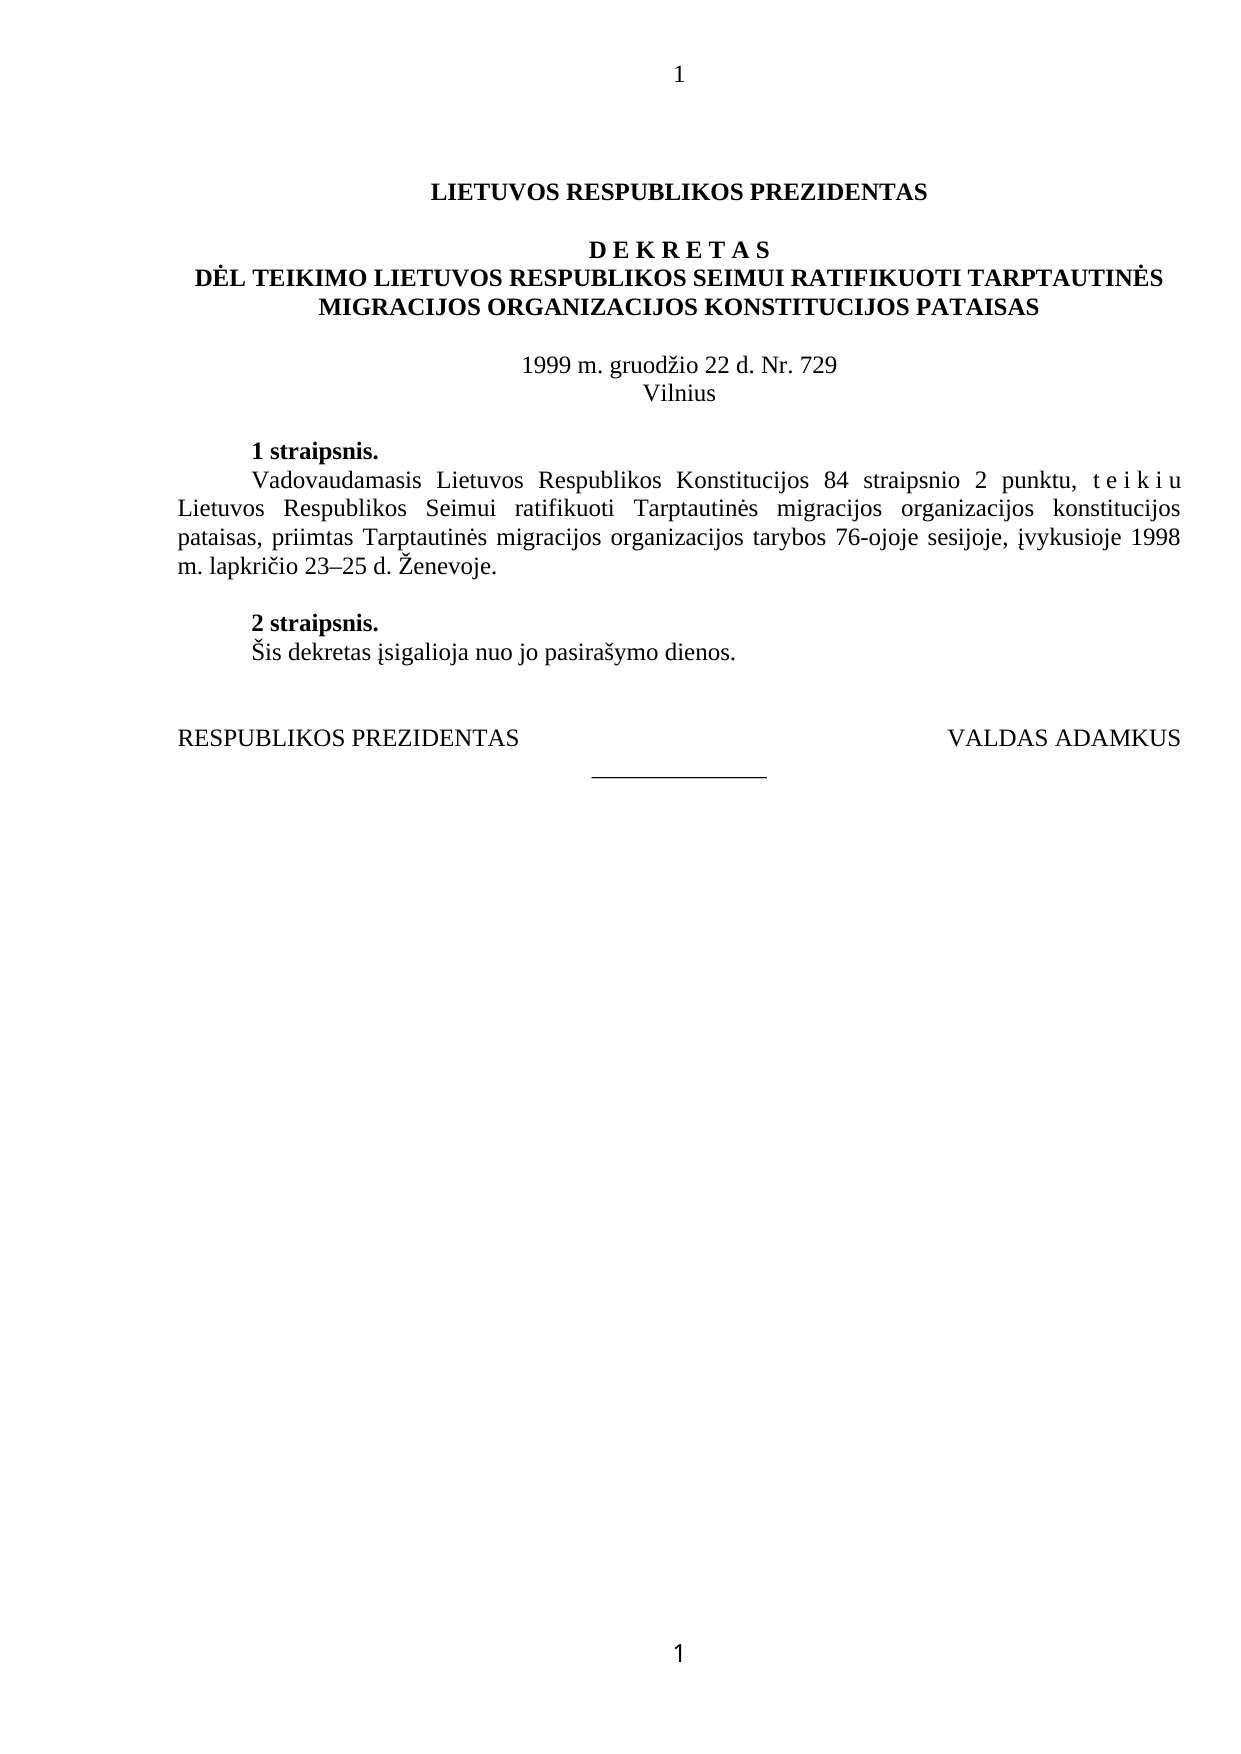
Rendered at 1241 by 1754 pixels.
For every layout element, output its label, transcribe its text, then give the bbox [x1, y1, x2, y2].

text Vadovaudamasis Lietuvos Respublikos Konstitucijos 84 straipsnio 2 punktu, teikiu Lietuvos Respublikos Seimui ratifikuoti Tarptautinės migracijos organizacijos konstitucijos pataisas, priimtas Tarptautinės migracijos organizacijos tarybos 76-ojoje sesijoje, įvykusioje 1998 m. lapkričio 23–25 d. Ženevoje. [177, 465, 1181, 580]
text 1 straipsnis. [177, 436, 1181, 465]
text LIETUVOS RESPUBLIKOS PREZIDENTAS [177, 177, 1181, 206]
text DĖL TEIKIMO LIETUVOS RESPUBLIKOS SEIMUI RATIFIKUOTI TARPTAUTINĖS MIGRACIJOS ORGANIZACIJOS KONSTITUCIJOS PATAISAS [177, 263, 1181, 321]
text ______________ [177, 752, 1181, 781]
text Šis dekretas įsigalioja nuo jo pasirašymo dienos. [177, 637, 1181, 666]
text 1999 m. gruodžio 22 d. Nr. 729 [177, 350, 1181, 378]
text RESPUBLIKOS PREZIDENTAS VALDAS ADAMKUS [177, 723, 1181, 752]
text 2 straipsnis. [177, 608, 1181, 637]
text Vilnius [177, 378, 1181, 407]
text D E K R E T A S [177, 235, 1181, 263]
